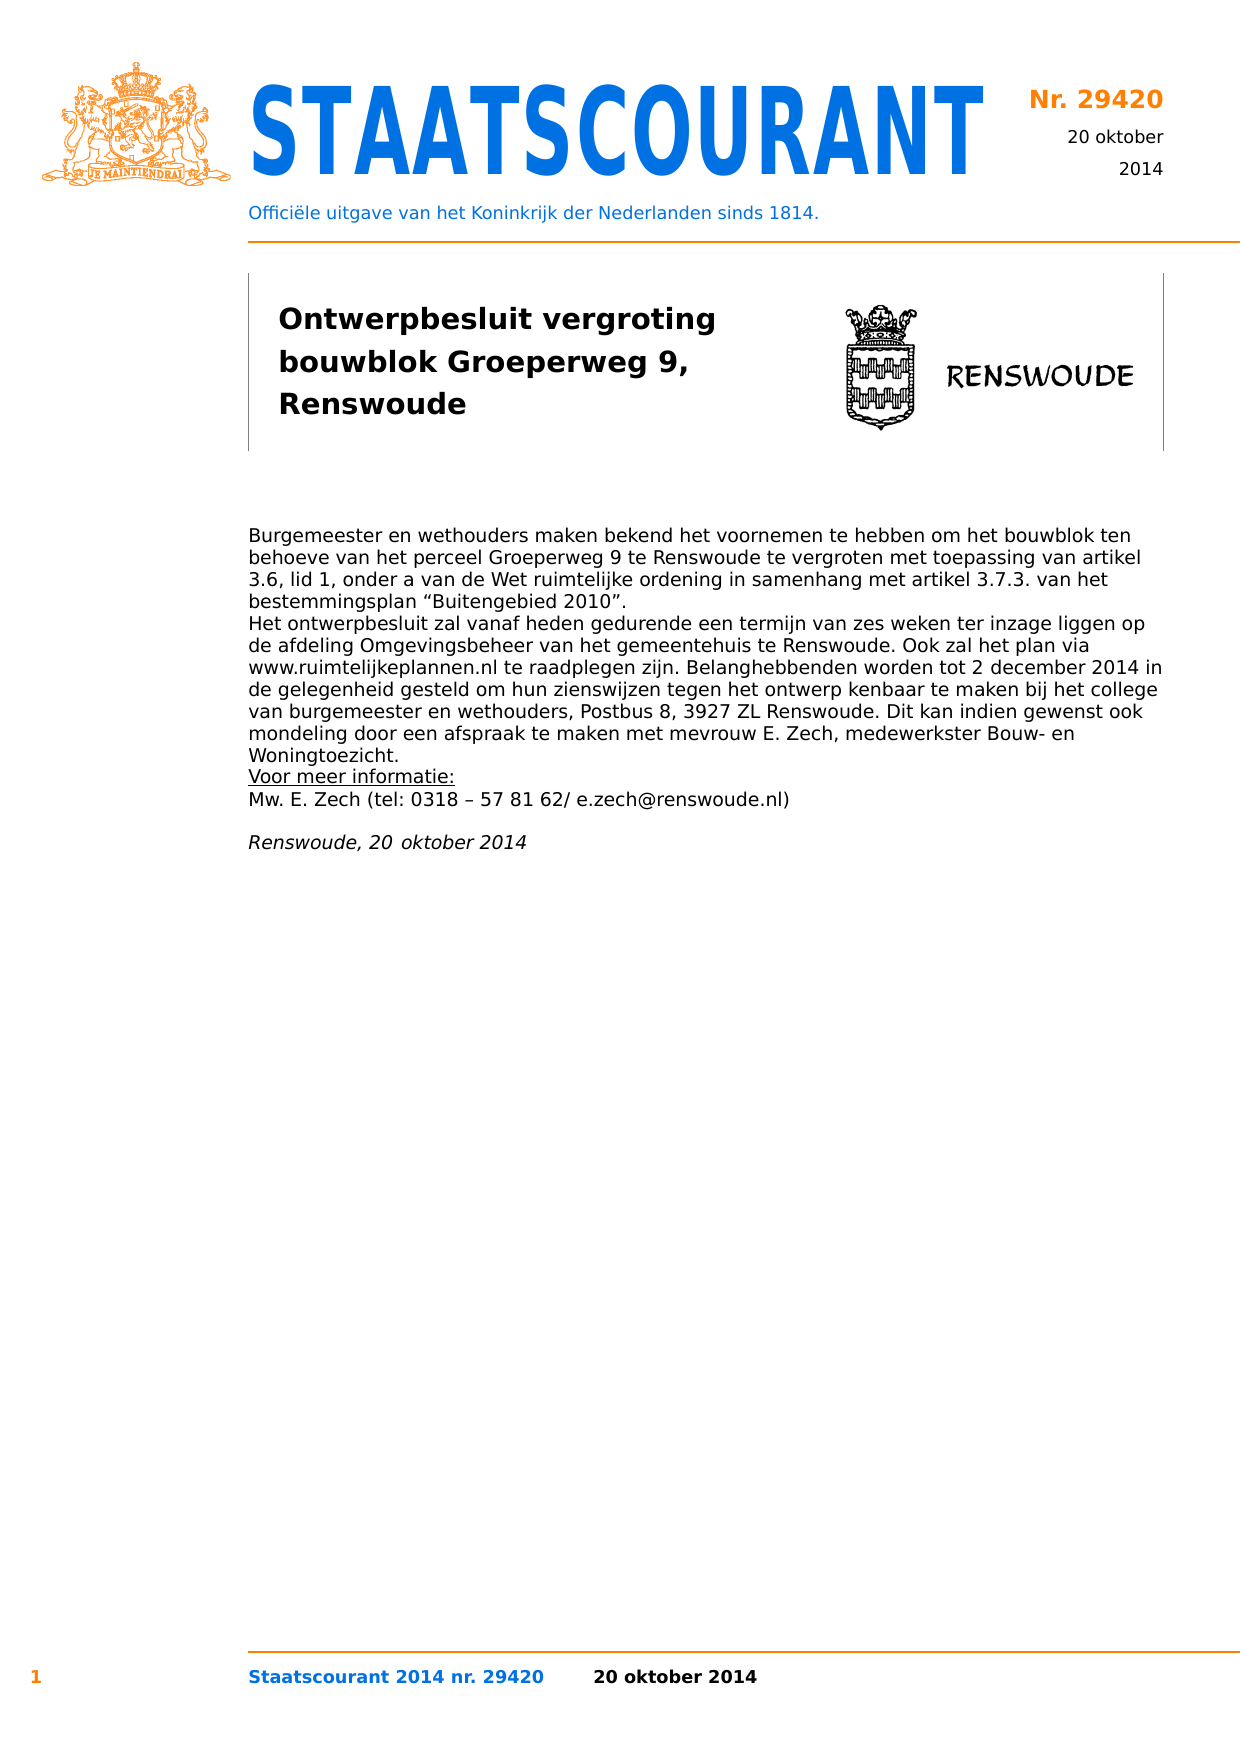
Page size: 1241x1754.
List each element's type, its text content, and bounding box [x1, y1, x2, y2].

text Burgemeester en wethouders maken bekend het voornemen te hebben om het bouwblok ten behoeve van het perceel Groeperweg 9 te Renswoude te vergroten met toepassing van artikel 3.6, lid 1, onder a van de Wet ruimtelijke ordening in samenhang met artikel 3.7.3. van het bestemmingsplan “Buitengebied 2010”. [248, 525, 1163, 613]
subtitle Ontwerpbesluit vergroting bouwblok Groeperweg 9, Renswoude [249, 273, 1163, 451]
table_header STAATSCOURANT [248, 62, 998, 203]
table_cell 2014 [998, 153, 1240, 203]
table_cell 20 oktober [998, 121, 1240, 153]
table_header [25, 62, 248, 241]
text Renswoude, 20 oktober 2014 [248, 832, 1163, 854]
text Het ontwerpbesluit zal vanaf heden gedurende een termijn van zes weken ter inzage liggen op de afdeling Omgevingsbeheer van het gemeentehuis te Renswoude. Ook zal het plan via www.ruimtelijkeplannen.nl te raadplegen zijn. Belanghebbenden worden tot 2 december 2014 in de gelegenheid gesteld om hun zienswijzen tegen het ontwerp kenbaar te maken bij het college van burgemeester en wethouders, Postbus 8, 3927 ZL Renswoude. Dit kan indien gewenst ook mondeling door een afspraak te maken met mevrouw E. Zech, medewerkster Bouw- en Woningtoezicht. [248, 613, 1163, 766]
table_header Nr. 29420 [998, 62, 1240, 121]
text Voor meer informatie: [248, 766, 1163, 788]
picture [41, 62, 231, 186]
table_cell Officiële uitgave van het Koninkrijk der Nederlanden sinds 1814. [248, 203, 1240, 241]
text Mw. E. Zech (tel: 0318 – 57 81 62/ e.zech@renswoude.nl) [248, 788, 1163, 810]
picture [844, 302, 1134, 433]
